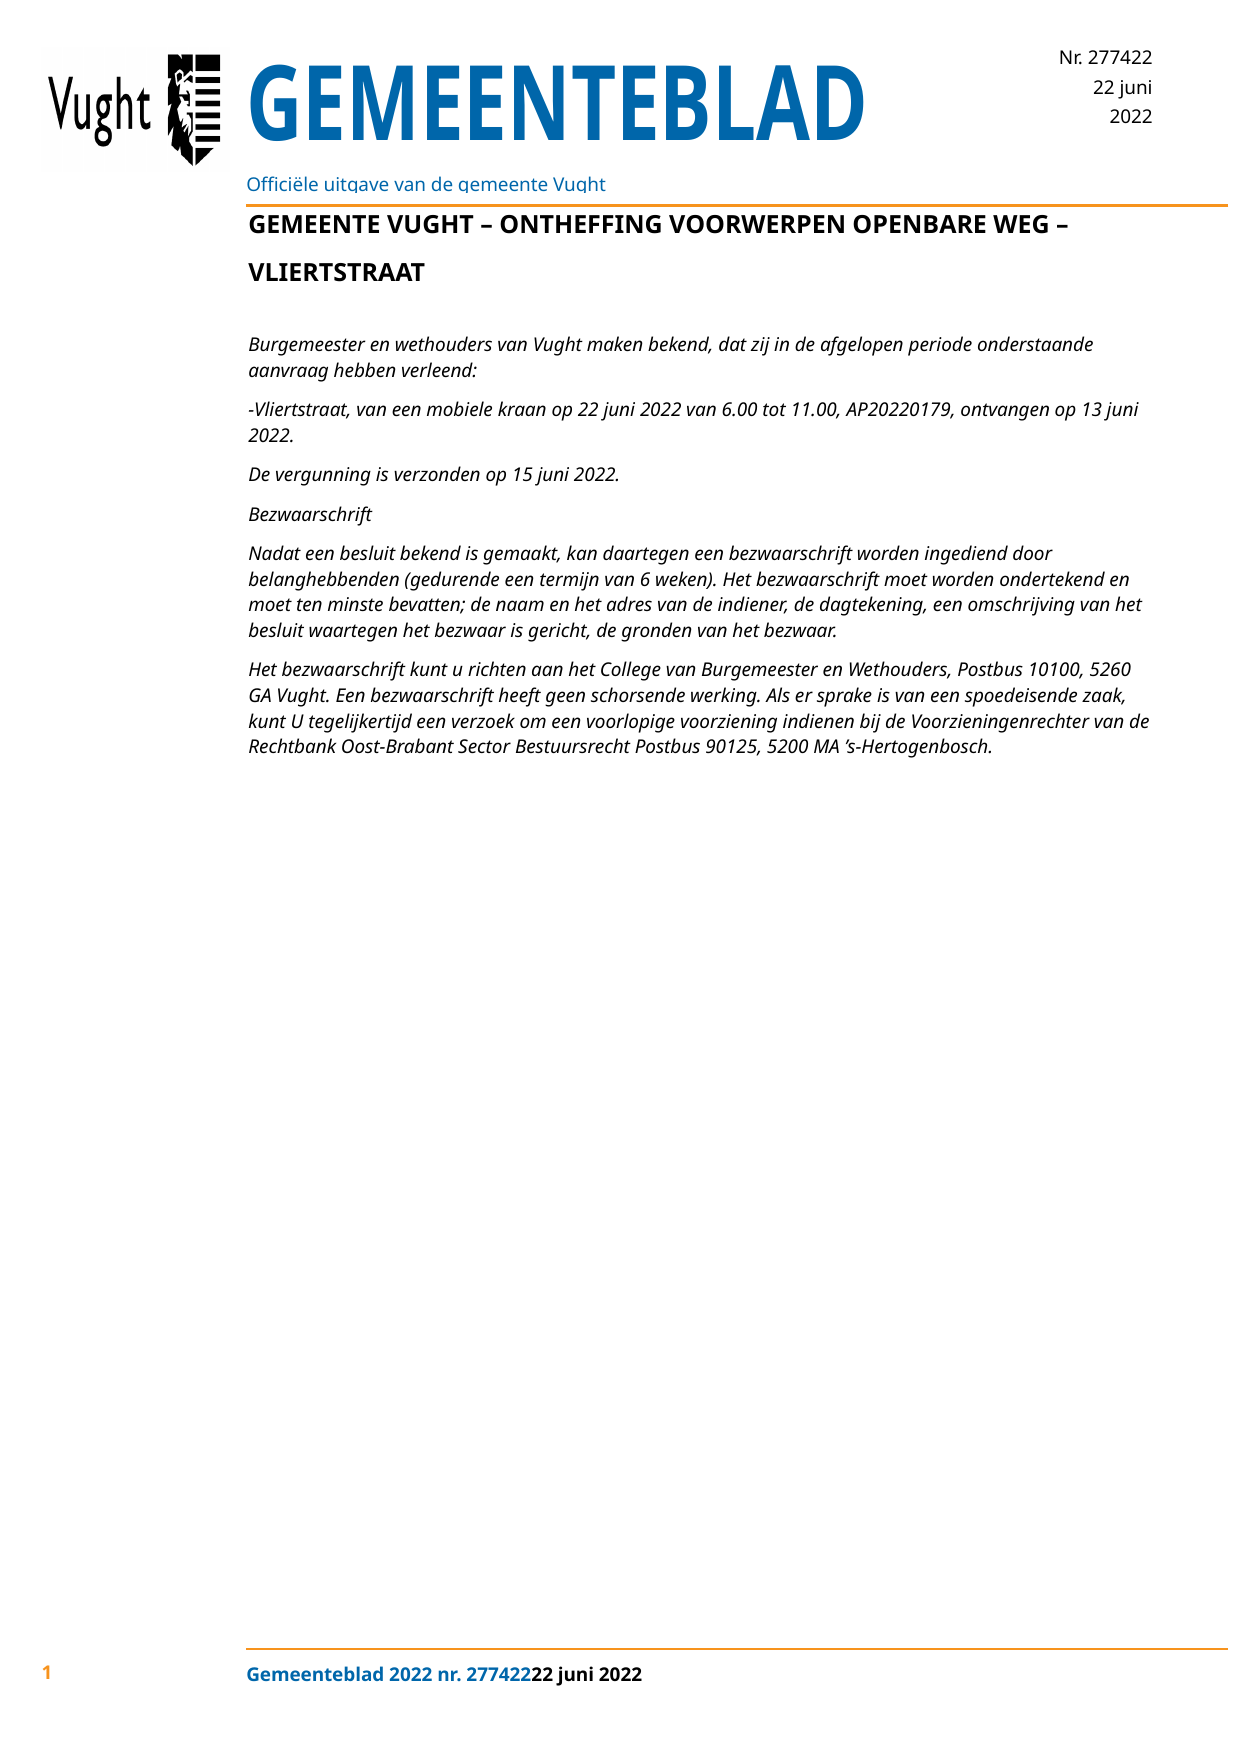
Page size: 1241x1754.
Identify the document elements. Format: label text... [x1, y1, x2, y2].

text GEMEENTE VUGHT – ONTHEFFING VOORWERPEN OPENBARE WEG – VLIERTSTRAAT [248, 207, 1152, 288]
text Nadat een besluit bekend is gemaakt, kan daartegen een bezwaarschrift worden ingediend door belanghebbenden (gedurende een termijn van 6 weken). Het bezwaarschrift moet worden ondertekend en moet ten minste bevatten; de naam en het adres van de indiener, de dagtekening, een omschrijving van het besluit waartegen het bezwaar is gericht, de gronden van het bezwaar. [248, 540, 1152, 643]
text De vergunning is verzonden op 15 juni 2022. [248, 461, 1152, 487]
text Burgemeester en wethouders van Vught maken bekend, dat zij in de afgelopen periode onderstaande aanvraag hebben verleend: [248, 331, 1152, 383]
text Bezwaarschrift [248, 501, 1152, 526]
text Het bezwaarschrift kunt u richten aan het College van Burgemeester en Wethouders, Postbus 10100, 5260 GA Vught. Een bezwaarschrift heeft geen schorsende werking. Als er sprake is van een spoedeisende zaak, kunt U tegelijkertijd een verzoek om een voorlopige voorziening indienen bij de Voorzieningenrechter van de Rechtbank Oost-Brabant Sector Bestuursrecht Postbus 90125, 5200 MA ’s-Hertogenbosch. [248, 656, 1152, 759]
picture [41, 47, 231, 172]
text -Vliertstraat, van een mobiele kraan op 22 juni 2022 van 6.00 tot 11.00, AP20220179, ontvangen op 13 juni 2022. [248, 396, 1152, 448]
